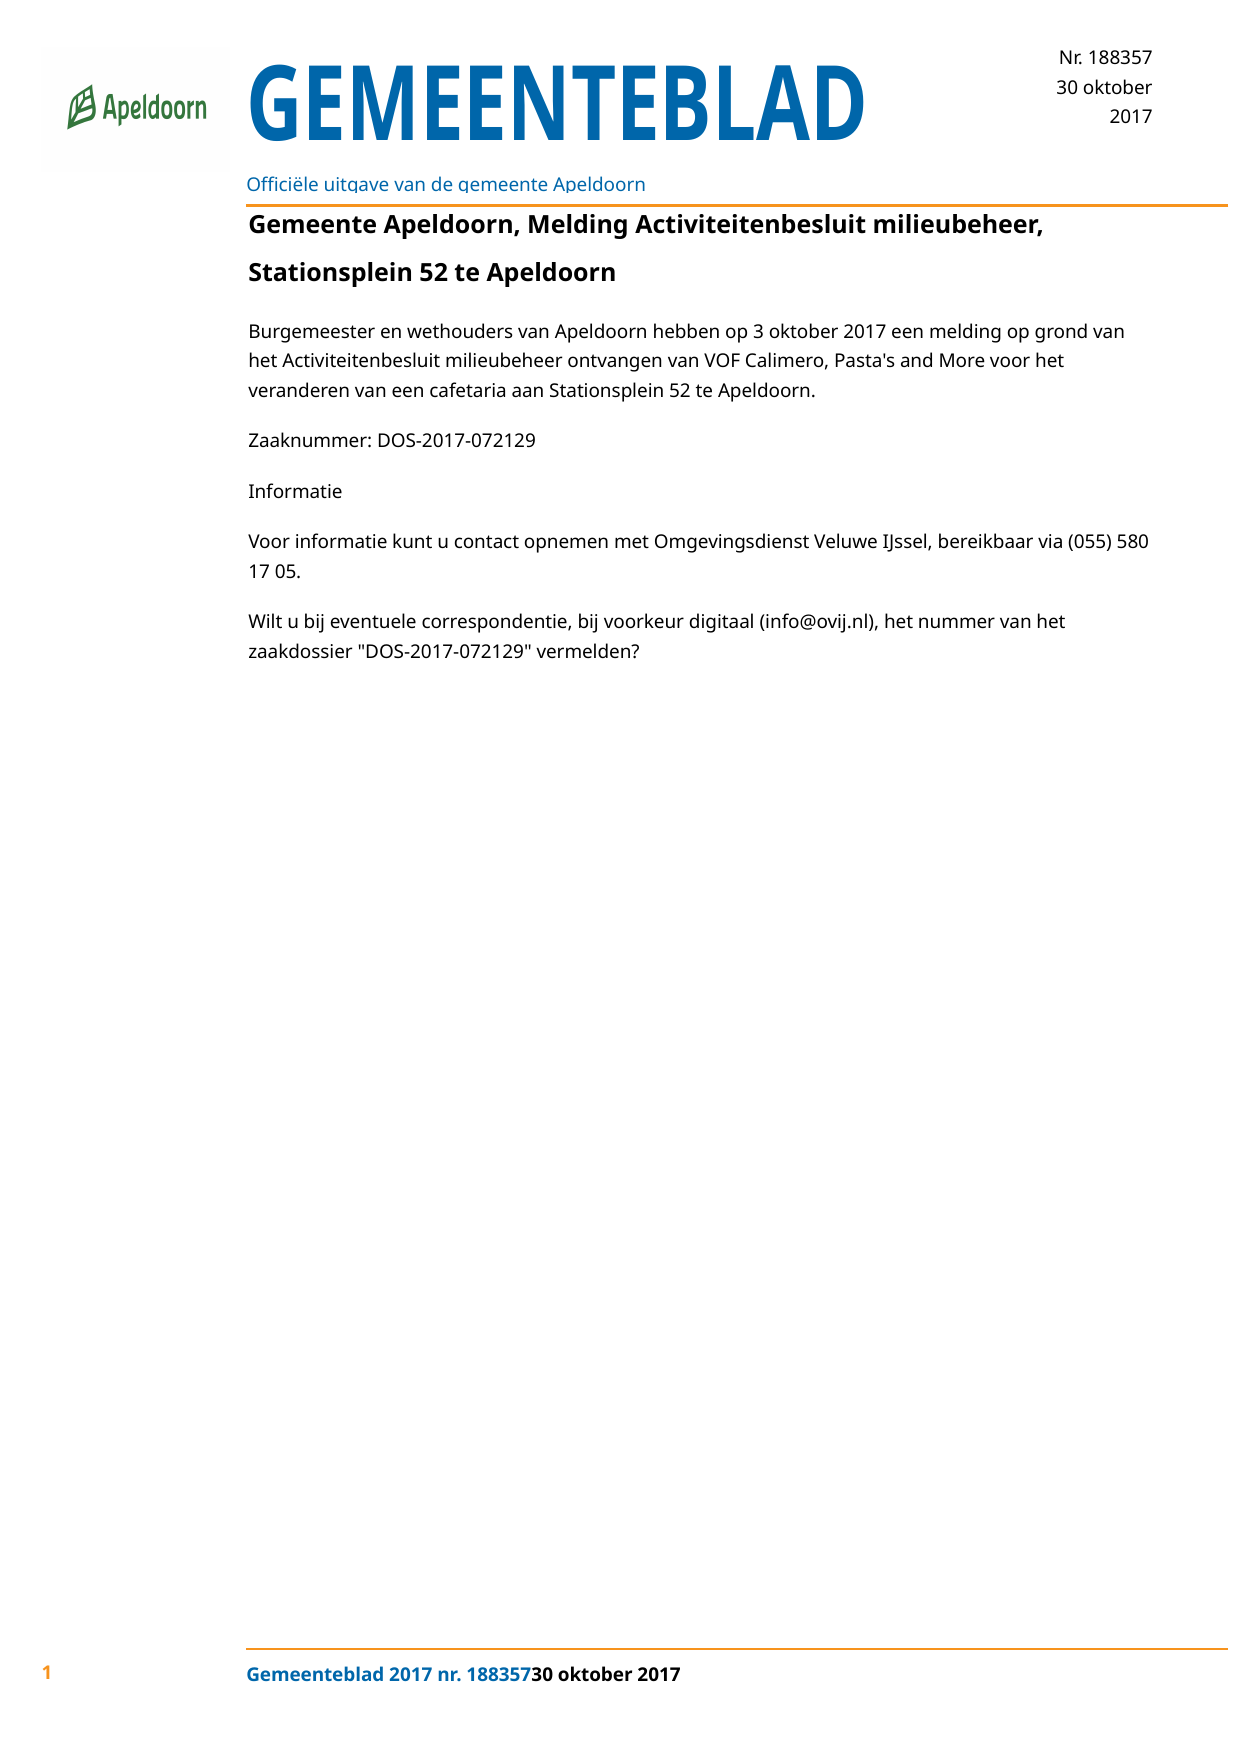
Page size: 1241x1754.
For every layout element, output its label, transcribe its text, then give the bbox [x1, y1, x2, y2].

text Zaaknummer: DOS-2017-072129 [248, 427, 1152, 453]
text Voor informatie kunt u contact opnemen met Omgevingsdienst Veluwe IJssel, bereikbaar via (055) 580 17 05. [248, 528, 1152, 584]
text Informatie [248, 478, 1152, 504]
text Burgemeester en wethouders van Apeldoorn hebben op 3 oktober 2017 een melding op grond van het Activiteitenbesluit milieubeheer ontvangen van VOF Calimero, Pasta's and More voor het veranderen van een cafetaria aan Stationsplein 52 te Apeldoorn. [248, 318, 1152, 403]
text Wilt u bij eventuele correspondentie, bij voorkeur digitaal (info@ovij.nl), het nummer van het zaakdossier "DOS-2017-072129" vermelden? [248, 608, 1152, 664]
text Gemeente Apeldoorn, Melding Activiteitenbesluit milieubeheer, Stationsplein 52 te Apeldoorn [248, 207, 1152, 288]
picture [41, 47, 231, 172]
